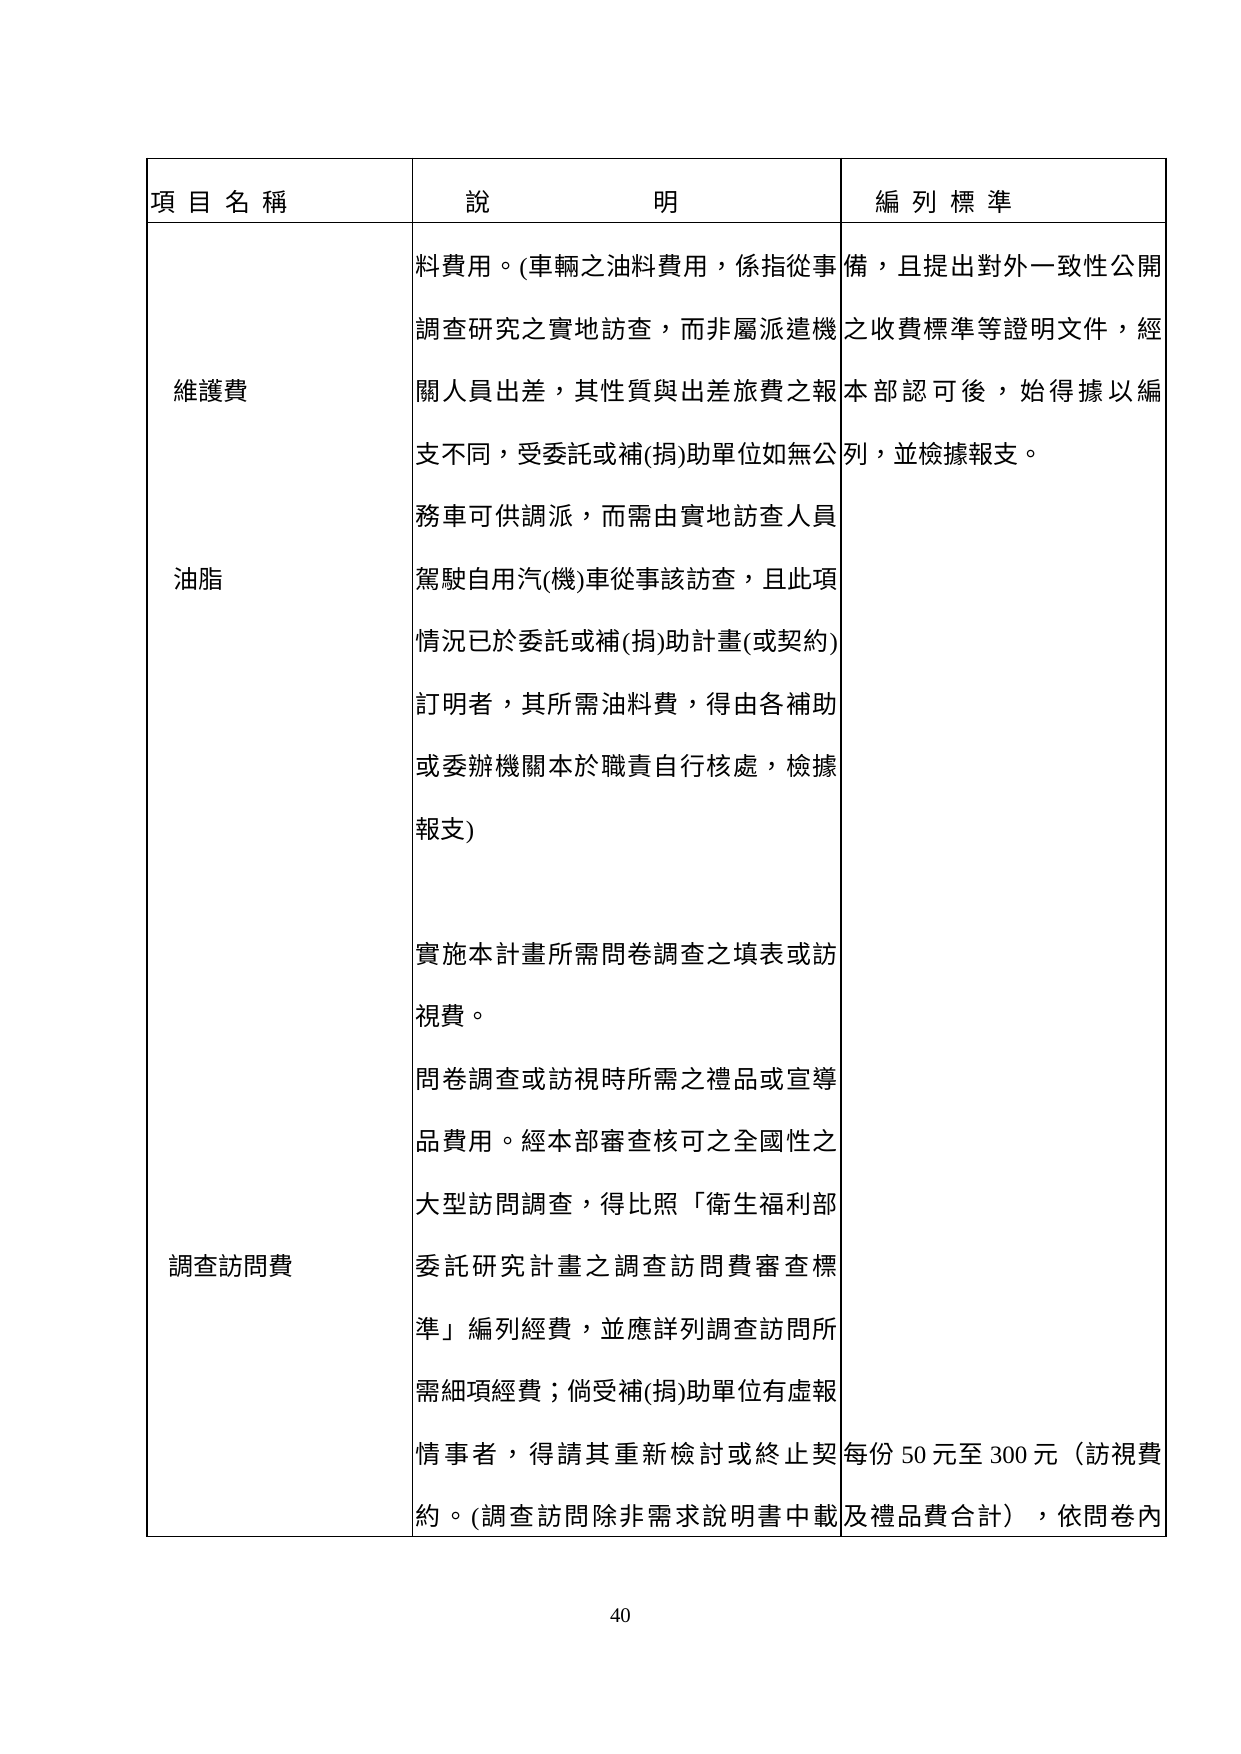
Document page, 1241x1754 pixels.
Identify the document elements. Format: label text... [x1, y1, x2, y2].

table_header 項 目 名 稱 [148, 159, 412, 221]
table_cell 備，且提出對外一致性公開之收費標準等證明文件，經本部認可後，始得據以編列，並檢據報支。 每份50元至300元（訪視費及禮品費合計），依問卷內 [842, 223, 1165, 1536]
table_cell 維護費 油脂 調查訪問費 [148, 223, 412, 1536]
table_header 編 列 標 準 [842, 159, 1165, 221]
table_header 說 明 [413, 159, 840, 221]
table_cell 料費用。(車輛之油料費用，係指從事調查研究之實地訪查，而非屬派遣機關人員出差，其性質與出差旅費之報支不同，受委託或補(捐)助單位如無公務車可供調派，而需由實地訪查人員駕駛自用汽(機)車從事該訪查，且此項情況已於委託或補(捐)助計畫(或契約)訂明者，其所需油料費，得由各補助或委辦機關本於職責自行核處，檢據報支) 實施本計畫所需問卷調查之填表或訪視費。 問卷調查或訪視時所需之禮品或宣導品費用。經本部審查核可之全國性之大型訪問調查，得比照「衛生福利部委託研究計畫之調查訪問費審查標準」編列經費，並應詳列調查訪問所需細項經費；倘受補(捐)助單位有虛報情事者，得請其重新檢討或終止契約。(調查訪問除非需求說明書中載 [413, 223, 840, 1536]
